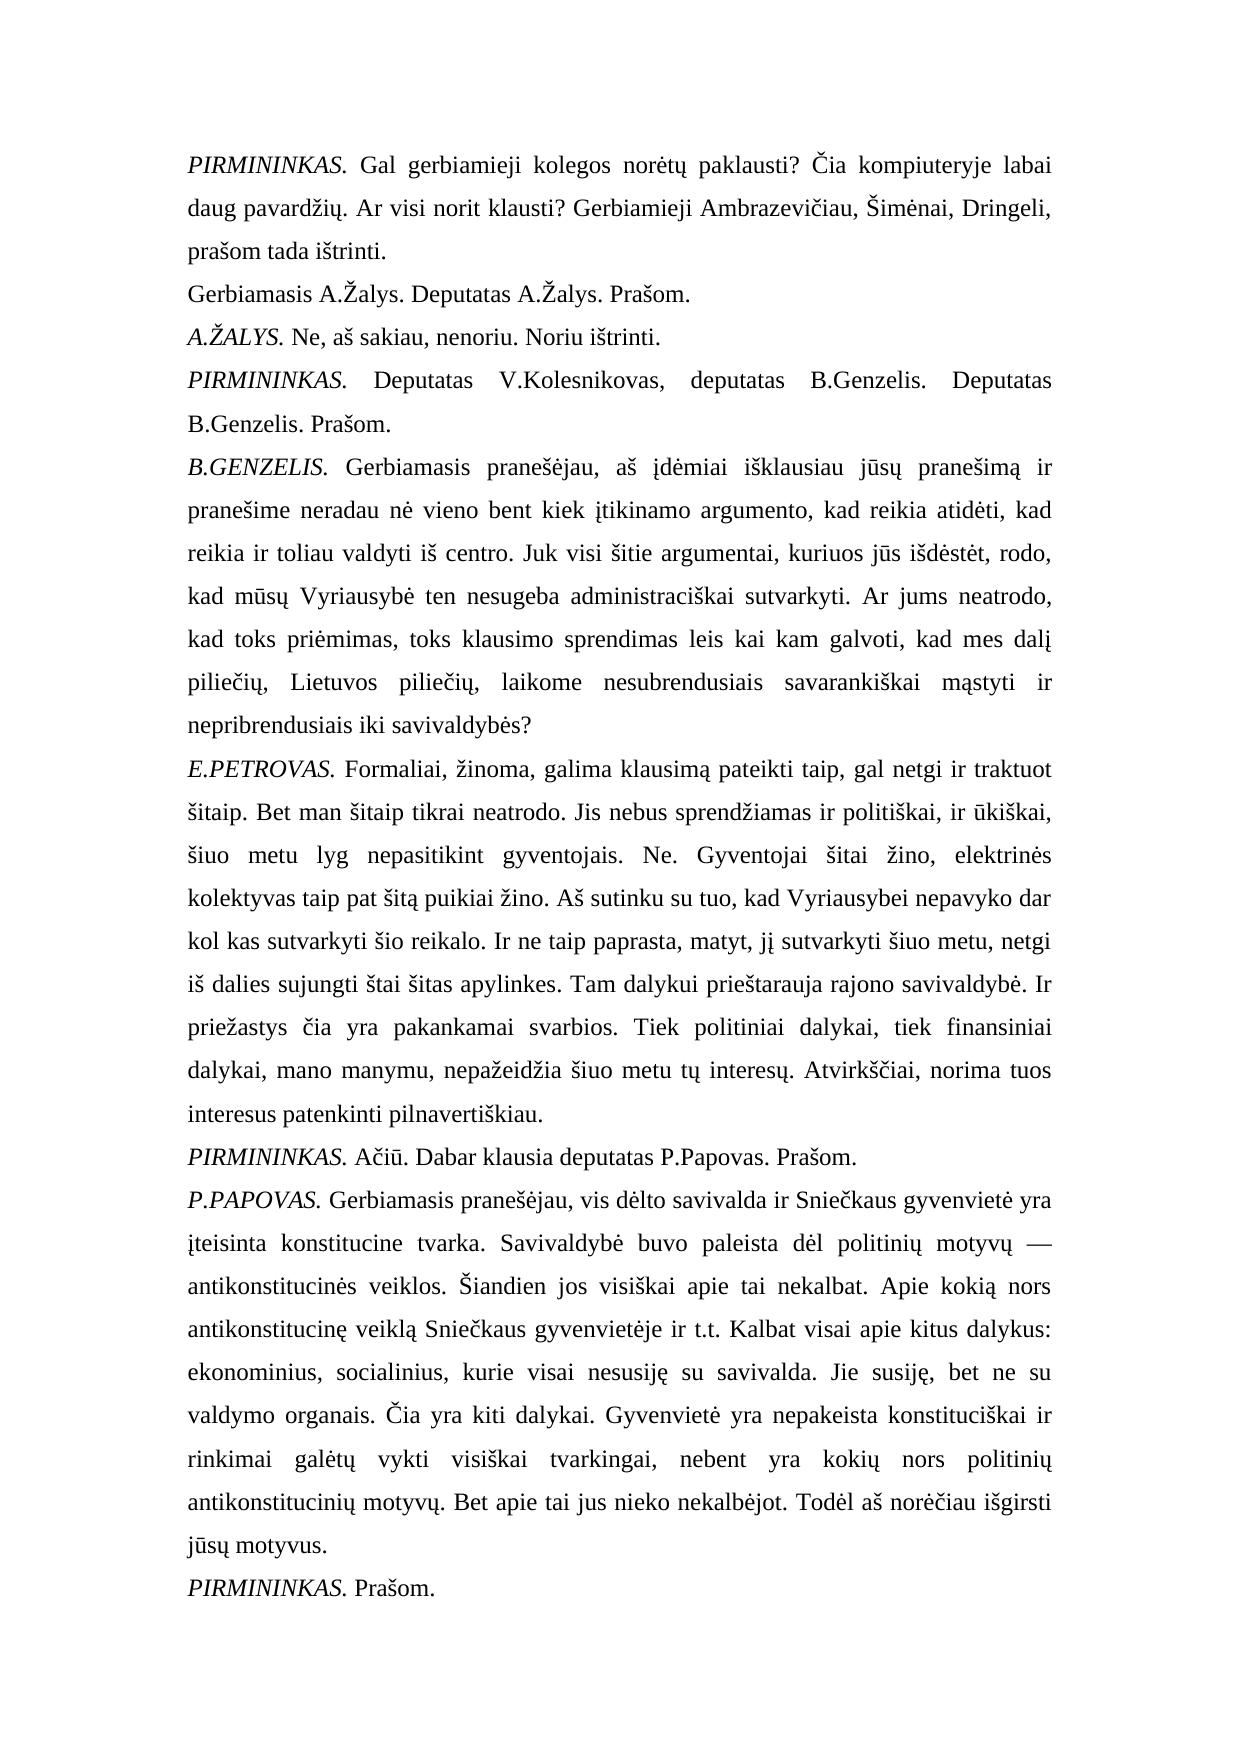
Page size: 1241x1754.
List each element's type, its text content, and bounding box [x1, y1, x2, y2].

text PIRMININKAS. Prašom. [187, 1573, 1053, 1602]
text E.PETROVAS. Formaliai, žinoma, galima klausimą pateikti taip, gal netgi ir traktuot šitaip. Bet man šitaip tikrai neatrodo. Jis nebus sprendžiamas ir politiškai, ir ūkiškai, šiuo metu lyg nepasitikint gyventojais. Ne. Gyventojai šitai žino, elektrinės kolektyvas taip pat šitą puikiai žino. Aš sutinku su tuo, kad Vyriausybei nepavyko dar kol kas sutvarkyti šio reikalo. Ir ne taip paprasta, matyt, jį sutvarkyti šiuo metu, netgi iš dalies sujungti štai šitas apylinkes. Tam dalykui prieštarauja rajono savivaldybė. Ir priežastys čia yra pakankamai svarbios. Tiek politiniai dalykai, tiek finansiniai dalykai, mano manymu, nepažeidžia šiuo metu tų interesų. Atvirkščiai, norima tuos interesus patenkinti pilnavertiškiau. [187, 754, 1053, 1127]
text PIRMININKAS. Deputatas V.Kolesnikovas, deputatas B.Genzelis. Deputatas B.Genzelis. Prašom. [187, 366, 1053, 437]
text A.ŽALYS. Ne, aš sakiau, nenoriu. Noriu ištrinti. [187, 322, 1053, 351]
text Gerbiamasis A.Žalys. Deputatas A.Žalys. Prašom. [187, 279, 1053, 308]
text B.GENZELIS. Gerbiamasis pranešėjau, aš įdėmiai išklausiau jūsų pranešimą ir pranešime neradau nė vieno bent kiek įtikinamo argumento, kad reikia atidėti, kad reikia ir toliau valdyti iš centro. Juk visi šitie argumentai, kuriuos jūs išdėstėt, rodo, kad mūsų Vyriausybė ten nesugeba administraciškai sutvarkyti. Ar jums neatrodo, kad toks priėmimas, toks klausimo sprendimas leis kai kam galvoti, kad mes dalį piliečių, Lietuvos piliečių, laikome nesubrendusiais savarankiškai mąstyti ir nepribrendusiais iki savivaldybės? [187, 452, 1053, 739]
text P.PAPOVAS. Gerbiamasis pranešėjau, vis dėlto savivalda ir Sniečkaus gyvenvietė yra įteisinta konstitucine tvarka. Savivaldybė buvo paleista dėl politinių motyvų — antikonstitucinės veiklos. Šiandien jos visiškai apie tai nekalbat. Apie kokią nors antikonstitucinę veiklą Sniečkaus gyvenvietėje ir t.t. Kalbat visai apie kitus dalykus: ekonominius, socialinius, kurie visai nesusiję su savivalda. Jie susiję, bet ne su valdymo organais. Čia yra kiti dalykai. Gyvenvietė yra nepakeista konstituciškai ir rinkimai galėtų vykti visiškai tvarkingai, nebent yra kokių nors politinių antikonstitucinių motyvų. Bet apie tai jus nieko nekalbėjot. Todėl aš norėčiau išgirsti jūsų motyvus. [187, 1185, 1053, 1559]
text PIRMININKAS. Gal gerbiamieji kolegos norėtų paklausti? Čia kompiuteryje labai daug pavardžių. Ar visi norit klausti? Gerbiamieji Ambrazevičiau, Šimėnai, Dringeli, prašom tada ištrinti. [187, 150, 1053, 265]
text PIRMININKAS. Ačiū. Dabar klausia deputatas P.Papovas. Prašom. [187, 1142, 1053, 1171]
